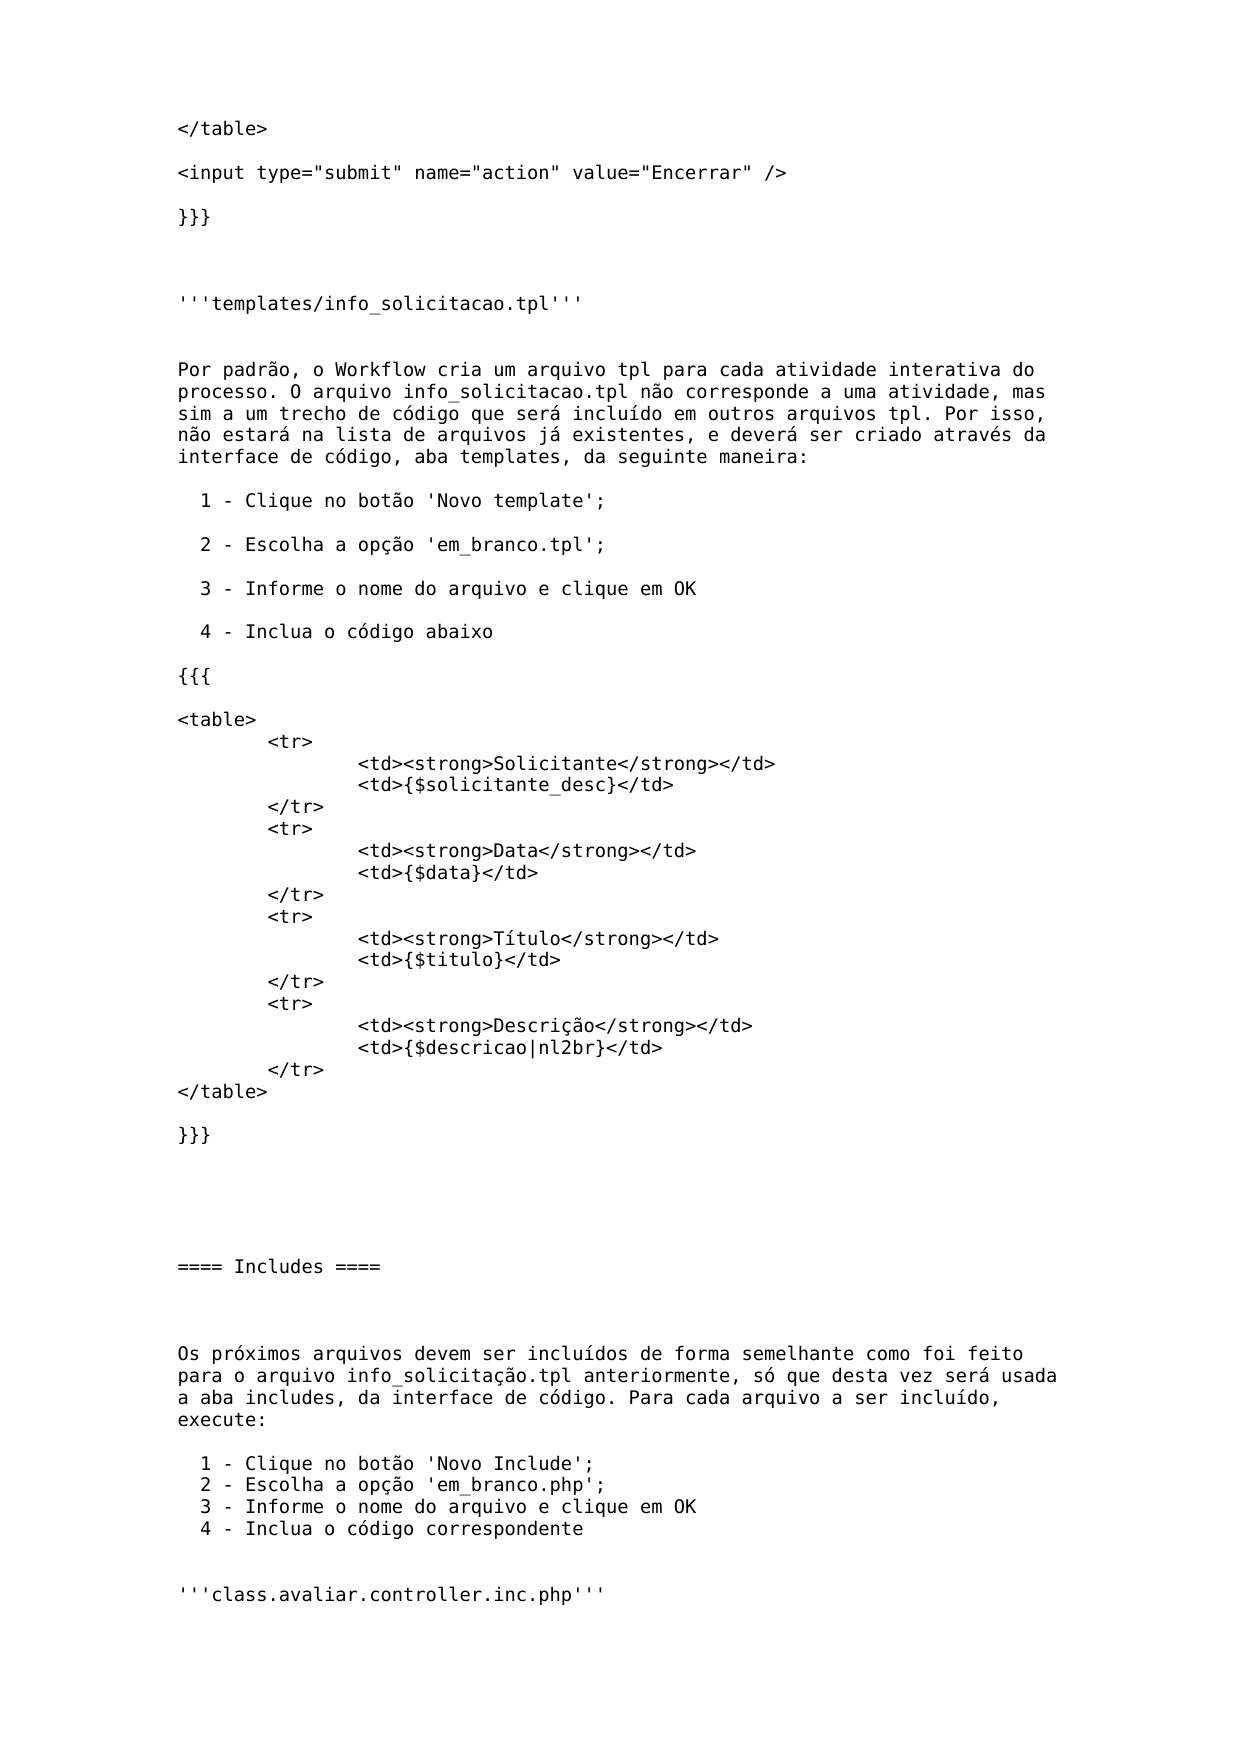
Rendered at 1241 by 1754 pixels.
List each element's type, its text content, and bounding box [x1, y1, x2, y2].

text </table> <input type="submit" name="action" value="Encerrar" /> }}} '''templates/info_solicitacao.tpl''' Por padrão, o Workflow cria um arquivo tpl para cada atividade interativa do processo. O arquivo info_solicitacao.tpl não corresponde a uma atividade, mas sim a um trecho de código que será incluído em outros arquivos tpl. Por isso, não estará na lista de arquivos já existentes, e deverá ser criado através da interface de código, aba templates, da seguinte maneira: 1 - Clique no botão 'Novo template'; 2 - Escolha a opção 'em_branco.tpl'; 3 - Informe o nome do arquivo e clique em OK 4 - Inclua o código abaixo {{{ <table> <tr> <td><strong>Solicitante</strong></td> <td>{$solicitante_desc}</td> </tr> <tr> <td><strong>Data</strong></td> <td>{$data}</td> </tr> <tr> <td><strong>Título</strong></td> <td>{$titulo}</td> </tr> <tr> <td><strong>Descrição</strong></td> <td>{$descricao|nl2br}</td> </tr> </table> }}} ==== Includes ==== Os próximos arquivos devem ser incluídos de forma semelhante como foi feito para o arquivo info_solicitação.tpl anteriormente, só que desta vez será usada a aba includes, da interface de código. Para cada arquivo a ser incluído, execute: 1 - Clique no botão 'Novo Include'; 2 - Escolha a opção 'em_branco.php'; 3 - Informe o nome do arquivo e clique em OK 4 - Inclua o código correspondente '''class.avaliar.controller.inc.php''' [177, 118, 1063, 1627]
